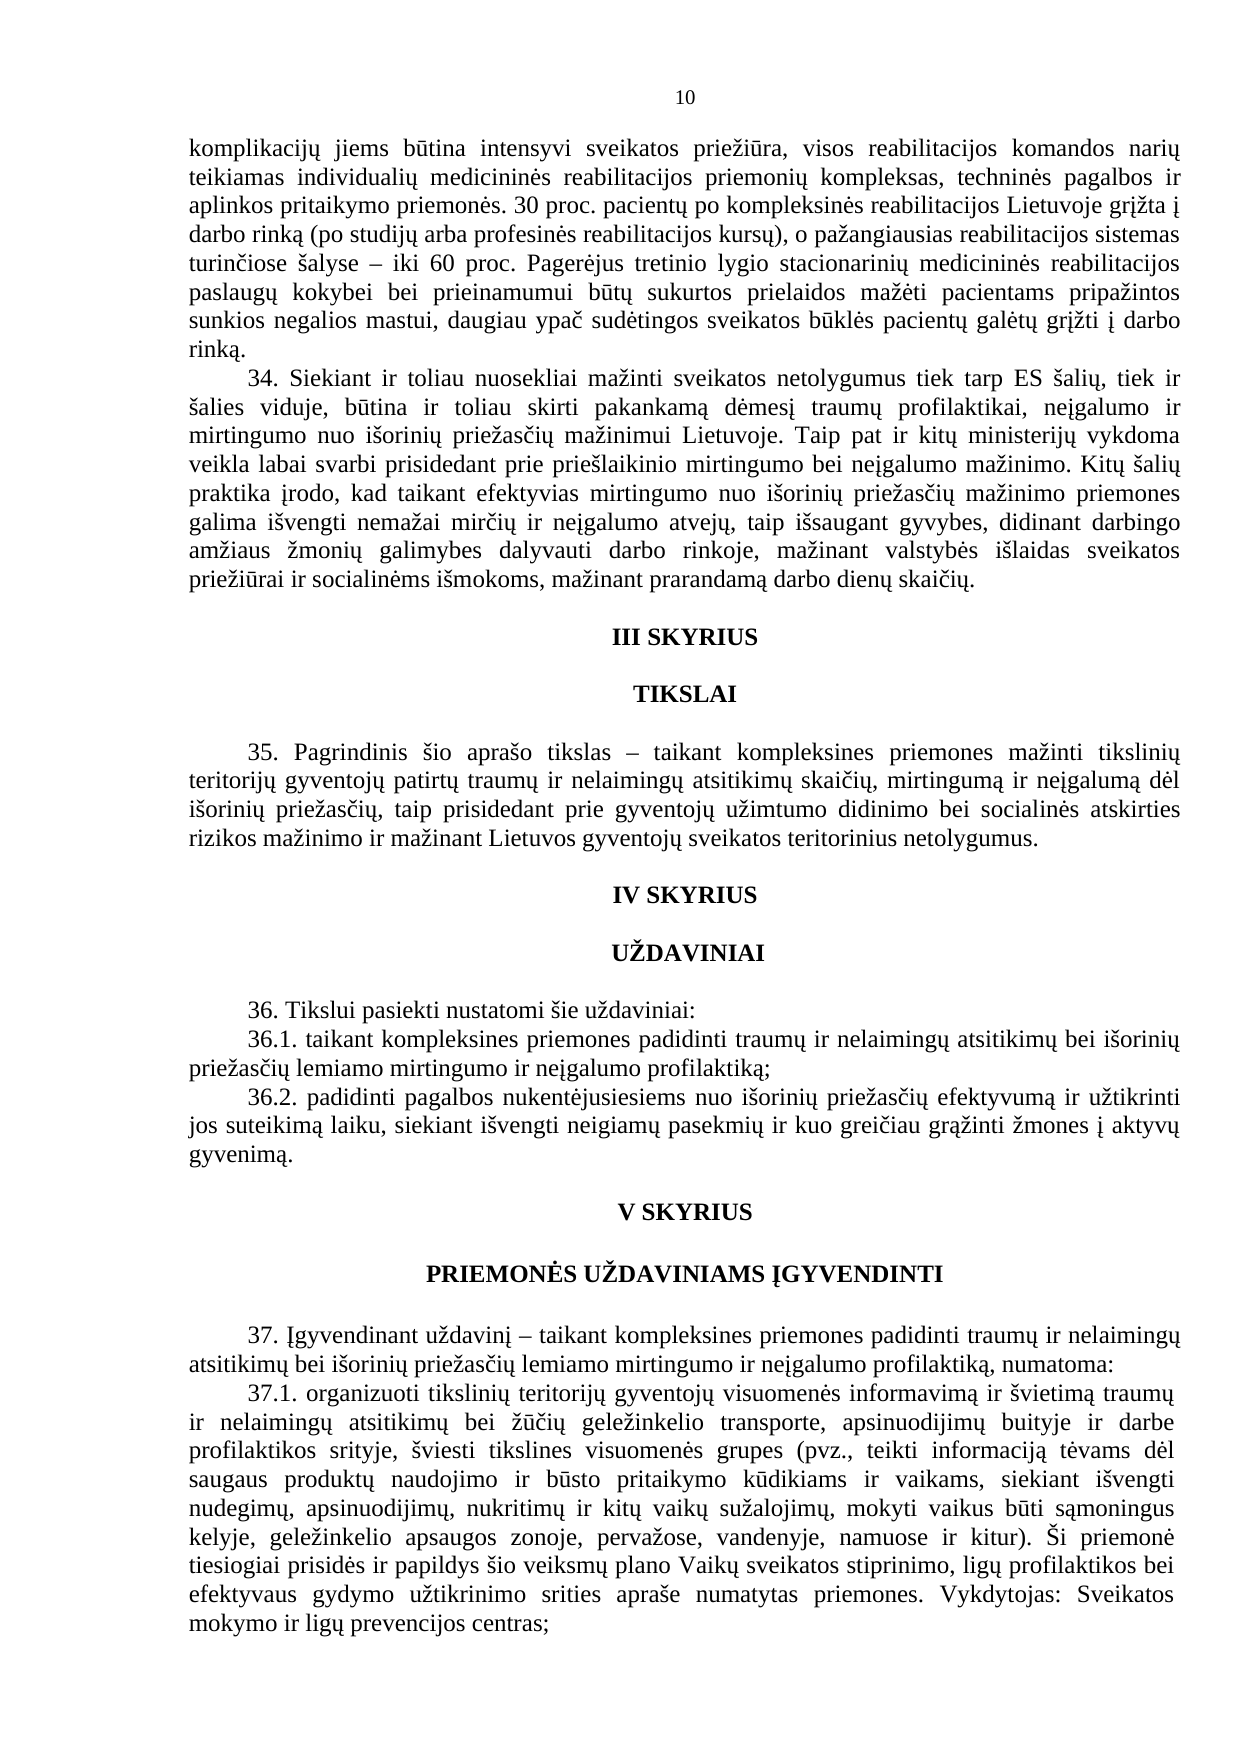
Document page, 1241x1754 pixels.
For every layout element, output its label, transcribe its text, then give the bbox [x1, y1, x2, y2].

text 34. Siekiant ir toliau nuosekliai mažinti sveikatos netolygumus tiek tarp ES šalių, tiek ir šalies viduje, būtina ir toliau skirti pakankamą dėmesį traumų profilaktikai, neįgalumo ir mirtingumo nuo išorinių priežasčių mažinimui Lietuvoje. Taip pat ir kitų ministerijų vykdoma veikla labai svarbi prisidedant prie priešlaikinio mirtingumo bei neįgalumo mažinimo. Kitų šalių praktika įrodo, kad taikant efektyvias mirtingumo nuo išorinių priežasčių mažinimo priemones galima išvengti nemažai mirčių ir neįgalumo atvejų, taip išsaugant gyvybes, didinant darbingo amžiaus žmonių galimybes dalyvauti darbo rinkoje, mažinant valstybės išlaidas sveikatos priežiūrai ir socialinėms išmokoms, mažinant prarandamą darbo dienų skaičių. [188, 363, 1181, 593]
text 37.1. organizuoti tikslinių teritorijų gyventojų visuomenės informavimą ir švietimą traumų ir nelaimingų atsitikimų bei žūčių geležinkelio transporte, apsinuodijimų buityje ir darbe profilaktikos srityje, šviesti tikslines visuomenės grupes (pvz., teikti informaciją tėvams dėl saugaus produktų naudojimo ir būsto pritaikymo kūdikiams ir vaikams, siekiant išvengti nudegimų, apsinuodijimų, nukritimų ir kitų vaikų sužalojimų, mokyti vaikus būti sąmoningus kelyje, geležinkelio apsaugos zonoje, pervažose, vandenyje, namuose ir kitur). Ši priemonė tiesiogiai prisidės ir papildys šio veiksmų plano Vaikų sveikatos stiprinimo, ligų profilaktikos bei efektyvaus gydymo užtikrinimo srities apraše numatytas priemones. Vykdytojas: Sveikatos mokymo ir ligų prevencijos centras; [188, 1378, 1175, 1637]
text 36. Tikslui pasiekti nustatomi šie uždaviniai: [188, 996, 1181, 1024]
text komplikacijų jiems būtina intensyvi sveikatos priežiūra, visos reabilitacijos komandos narių teikiamas individualių medicininės reabilitacijos priemonių kompleksas, techninės pagalbos ir aplinkos pritaikymo priemonės. 30 proc. pacientų po kompleksinės reabilitacijos Lietuvoje grįžta į darbo rinką (po studijų arba profesinės reabilitacijos kursų), o pažangiausias reabilitacijos sistemas turinčiose šalyse – iki 60 proc. Pagerėjus tretinio lygio stacionarinių medicininės reabilitacijos paslaugų kokybei bei prieinamumui būtų sukurtos prielaidos mažėti pacientams pripažintos sunkios negalios mastui, daugiau ypač sudėtingos sveikatos būklės pacientų galėtų grįžti į darbo rinką. [188, 133, 1181, 363]
text III SKYRIUS [188, 622, 1181, 651]
text TIKSLAI [188, 679, 1181, 708]
text IV SKYRIUS [188, 881, 1181, 909]
text 37. Įgyvendinant uždavinį – taikant kompleksines priemones padidinti traumų ir nelaimingų atsitikimų bei išorinių priežasčių lemiamo mirtingumo ir neįgalumo profilaktiką, numatoma: [188, 1320, 1181, 1378]
text V SKYRIUS [188, 1197, 1181, 1226]
text 36.1. taikant kompleksines priemones padidinti traumų ir nelaimingų atsitikimų bei išorinių priežasčių lemiamo mirtingumo ir neįgalumo profilaktiką; [188, 1024, 1181, 1082]
text 35. Pagrindinis šio aprašo tikslas – taikant kompleksines priemones mažinti tikslinių teritorijų gyventojų patirtų traumų ir nelaimingų atsitikimų skaičių, mirtingumą ir neįgalumą dėl išorinių priežasčių, taip prisidedant prie gyventojų užimtumo didinimo bei socialinės atskirties rizikos mažinimo ir mažinant Lietuvos gyventojų sveikatos teritorinius netolygumus. [188, 737, 1181, 852]
text 36.2. padidinti pagalbos nukentėjusiesiems nuo išorinių priežasčių efektyvumą ir užtikrinti jos suteikimą laiku, siekiant išvengti neigiamų pasekmių ir kuo greičiau grąžinti žmones į aktyvų gyvenimą. [188, 1082, 1181, 1168]
text PRIEMONĖS UŽDAVINIAMS ĮGYVENDINTI [188, 1259, 1181, 1287]
text UŽDAVINIAI [188, 938, 1181, 967]
